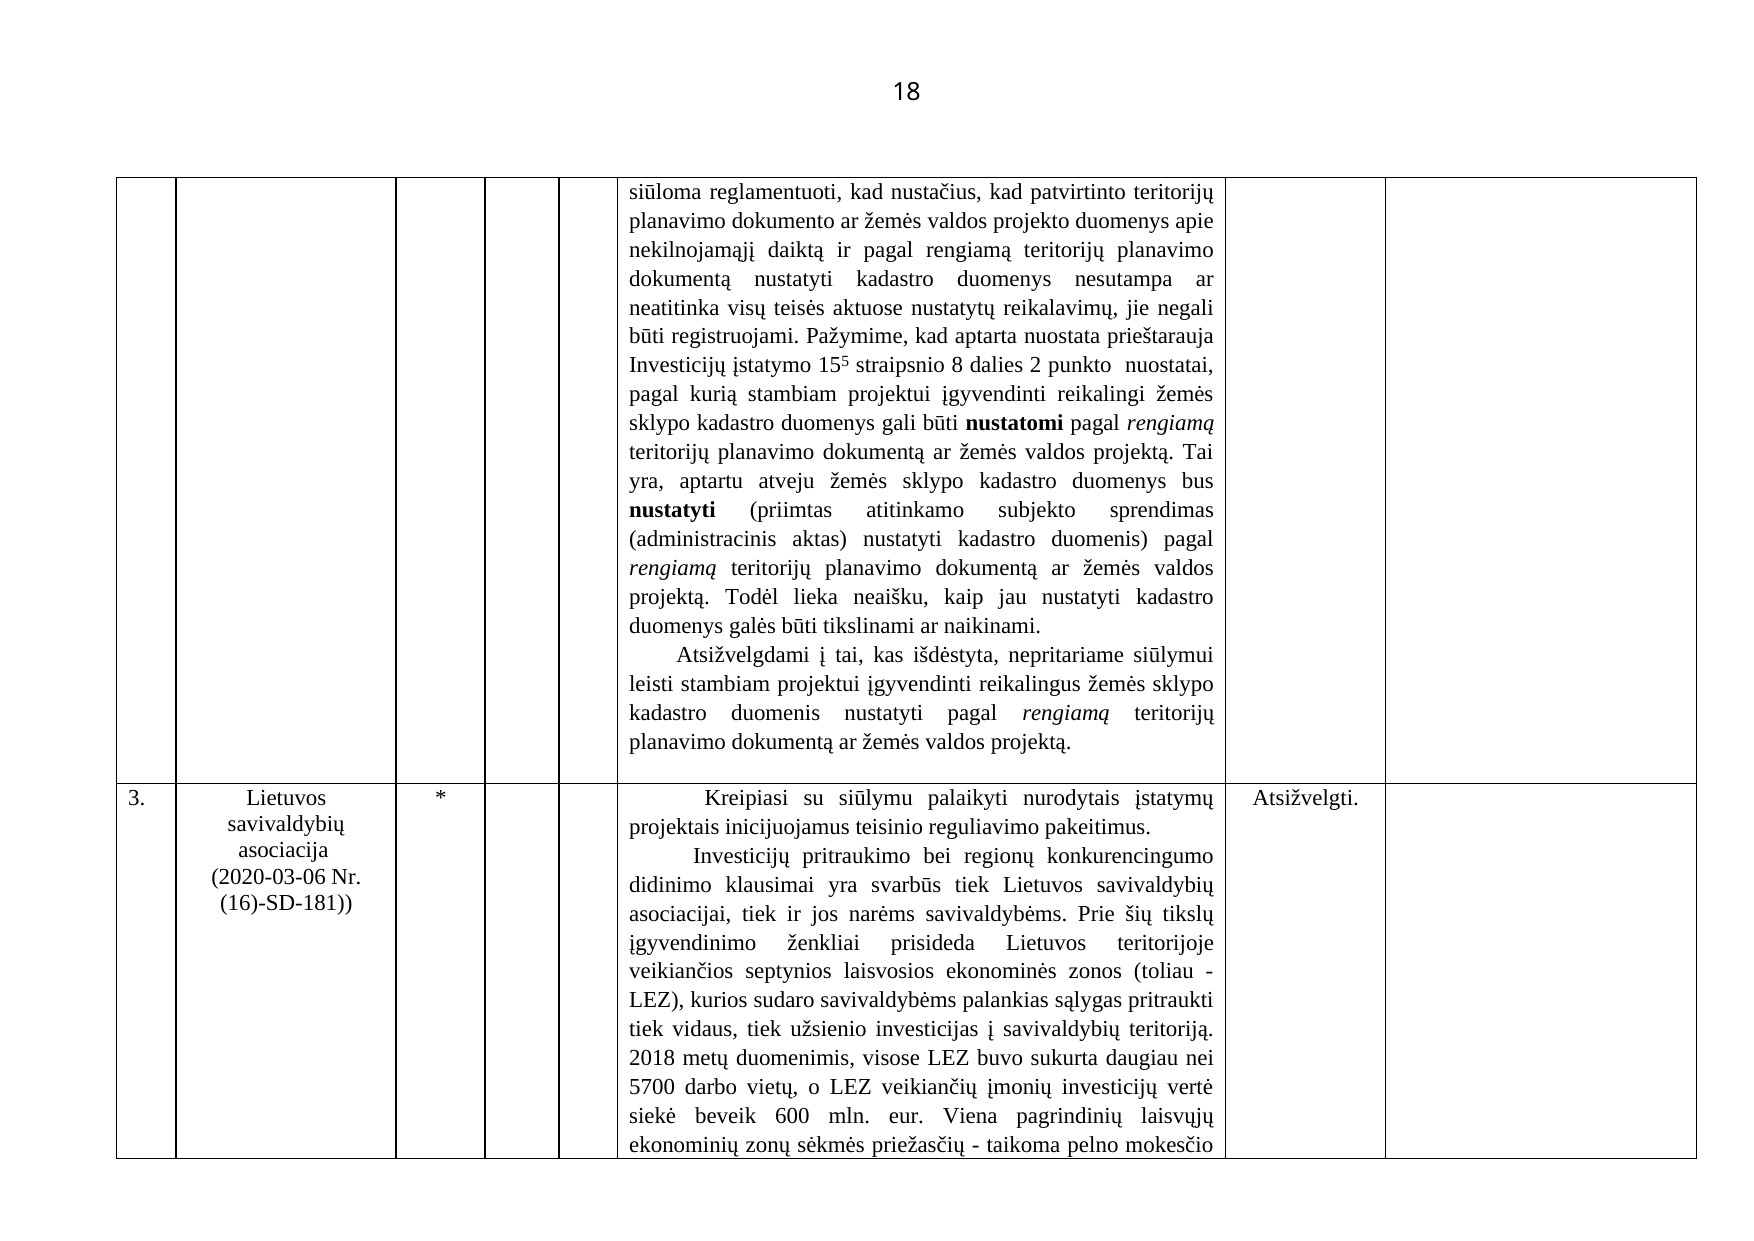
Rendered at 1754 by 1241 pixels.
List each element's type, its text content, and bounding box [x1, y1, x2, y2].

table_cell Lietuvos savivaldybių asociacija (2020-03-06 Nr. (16)-SD-181)) [177, 784, 395, 1158]
table_cell [1386, 784, 1696, 1158]
table_cell [177, 178, 395, 783]
table_cell * [397, 784, 484, 1158]
table_cell 3. [117, 784, 175, 1158]
table_cell [486, 178, 558, 783]
table_cell [560, 178, 617, 783]
table_cell Atsižvelgti. [1226, 784, 1385, 1158]
table_cell [1386, 178, 1696, 783]
table_cell [1226, 178, 1385, 783]
table_cell siūloma reglamentuoti, kad nustačius, kad patvirtinto teritorijų planavimo dokumento ar žemės valdos projekto duomenys apie nekilnojamąjį daiktą ir pagal rengiamą teritorijų planavimo dokumentą nustatyti kadastro duomenys nesutampa ar neatitinka visų teisės aktuose nustatytų reikalavimų, jie negali būti registruojami. Pažymime, kad aptarta nuostata prieštarauja Investicijų įstatymo 155 straipsnio 8 dalies 2 punkto nuostatai, pagal kurią stambiam projektui įgyvendinti reikalingi žemės sklypo kadastro duomenys gali būti nustatomi pagal rengiamą teritorijų planavimo dokumentą ar žemės valdos projektą. Tai yra, aptartu atveju žemės sklypo kadastro duomenys bus nustatyti (priimtas atitinkamo subjekto sprendimas (administracinis aktas) nustatyti kadastro duomenis) pagal rengiamą teritorijų planavimo dokumentą ar žemės valdos projektą. Todėl lieka neaišku, kaip jau nustatyti kadastro duomenys galės būti tikslinami ar naikinami. Atsižvelgdami į tai, kas išdėstyta, nepritariame siūlymui leisti stambiam projektui įgyvendinti reikalingus žemės sklypo kadastro duomenis nustatyti pagal rengiamą teritorijų planavimo dokumentą ar žemės valdos projektą. [618, 178, 1225, 783]
table_cell [560, 784, 617, 1158]
table_cell [486, 784, 558, 1158]
table_cell [117, 178, 175, 783]
table_cell [397, 178, 484, 783]
table_cell Kreipiasi su siūlymu palaikyti nurodytais įstatymų projektais inicijuojamus teisinio reguliavimo pakeitimus. Investicijų pritraukimo bei regionų konkurencingumo didinimo klausimai yra svarbūs tiek Lietuvos savivaldybių asociacijai, tiek ir jos narėms savivaldybėms. Prie šių tikslų įgyvendinimo ženkliai prisideda Lietuvos teritorijoje veikiančios septynios laisvosios ekonominės zonos (toliau - LEZ), kurios sudaro savivaldybėms palankias sąlygas pritraukti tiek vidaus, tiek užsienio investicijas į savivaldybių teritoriją. 2018 metų duomenimis, visose LEZ buvo sukurta daugiau nei 5700 darbo vietų, o LEZ veikiančių įmonių investicijų vertė siekė beveik 600 mln. eur. Viena pagrindinių laisvųjų ekonominių zonų sėkmės priežasčių - taikoma pelno mokesčio [618, 784, 1225, 1158]
